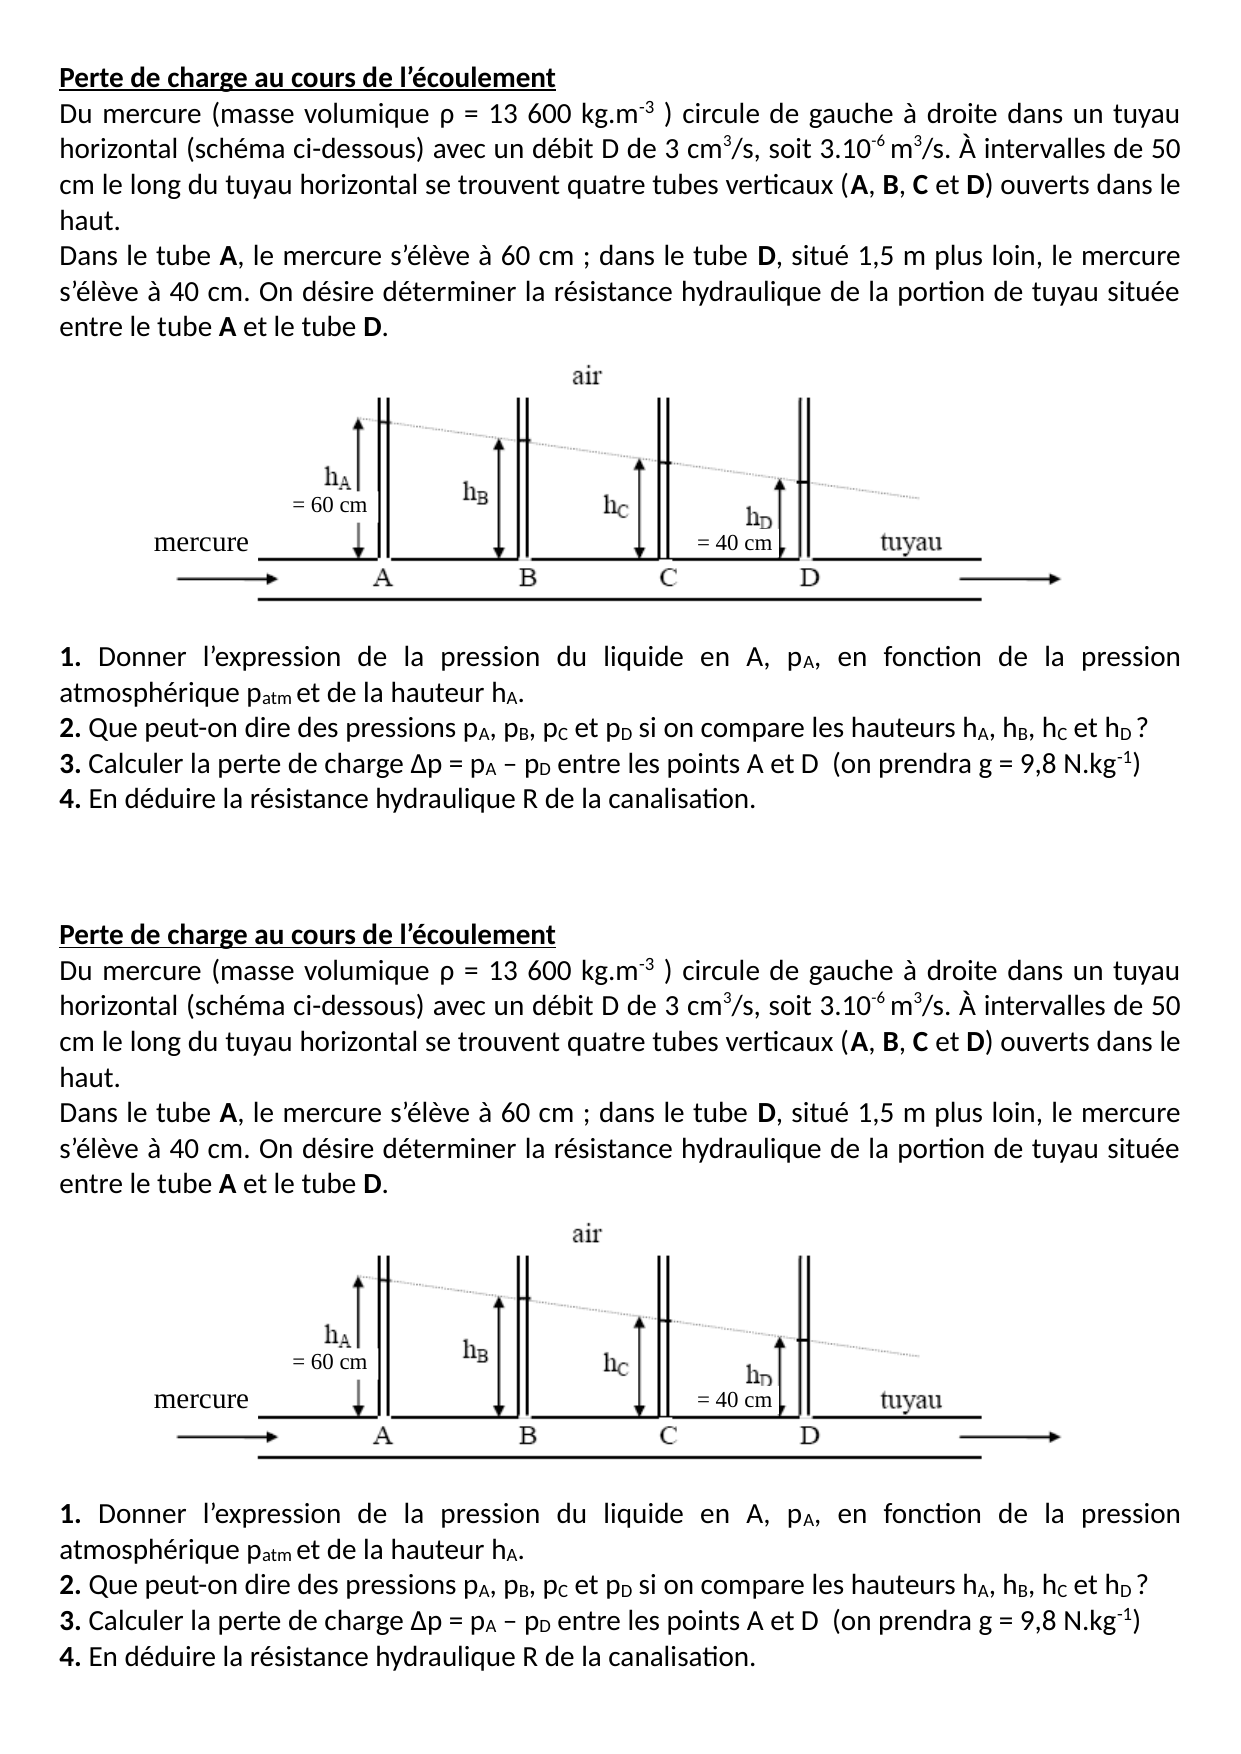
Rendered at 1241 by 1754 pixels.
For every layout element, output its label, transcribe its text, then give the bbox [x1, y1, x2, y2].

text 2. Que peut-on dire des pressions pA, pB, pC et pD si on compare les hauteurs hA, hB, hC et hD ? [59, 1566, 1181, 1602]
text 3. Calculer la perte de charge Δp = pA – pD entre les points A et D (on prendra g = 9,8 N.kg-1) [59, 745, 1181, 781]
picture [153, 344, 1087, 619]
text 1. Donner l’expression de la pression du liquide en A, pA, en fonction de la pression atmosphérique patm et de la hauteur hA. [59, 1495, 1181, 1566]
text Du mercure (masse volumique ρ = 13 600 kg.m-3 ) circule de gauche à droite dans un tuyau horizontal (schéma ci-dessous) avec un débit D de 3 cm3/s, soit 3.10-6 m3/s. À intervalles de 50 cm le long du tuyau horizontal se trouvent quatre tubes verticaux (A, B, C et D) ouverts dans le haut. [59, 952, 1181, 1094]
text Dans le tube A, le mercure s’élève à 60 cm ; dans le tube D, situé 1,5 m plus loin, le mercure s’élève à 40 cm. On désire déterminer la résistance hydraulique de la portion de tuyau située entre le tube A et le tube D. [59, 237, 1181, 344]
text Perte de charge au cours de l’écoulement [59, 59, 1181, 95]
picture [153, 1201, 1087, 1477]
text Dans le tube A, le mercure s’élève à 60 cm ; dans le tube D, situé 1,5 m plus loin, le mercure s’élève à 40 cm. On désire déterminer la résistance hydraulique de la portion de tuyau située entre le tube A et le tube D. [59, 1094, 1181, 1201]
text 1. Donner l’expression de la pression du liquide en A, pA, en fonction de la pression atmosphérique patm et de la hauteur hA. [59, 638, 1181, 709]
text 4. En déduire la résistance hydraulique R de la canalisation. [59, 1638, 1181, 1673]
text Du mercure (masse volumique ρ = 13 600 kg.m-3 ) circule de gauche à droite dans un tuyau horizontal (schéma ci-dessous) avec un débit D de 3 cm3/s, soit 3.10-6 m3/s. À intervalles de 50 cm le long du tuyau horizontal se trouvent quatre tubes verticaux (A, B, C et D) ouverts dans le haut. [59, 95, 1181, 237]
text Perte de charge au cours de l’écoulement [59, 916, 1181, 952]
text 4. En déduire la résistance hydraulique R de la canalisation. [59, 781, 1181, 816]
text 3. Calculer la perte de charge Δp = pA – pD entre les points A et D (on prendra g = 9,8 N.kg-1) [59, 1602, 1181, 1638]
text 2. Que peut-on dire des pressions pA, pB, pC et pD si on compare les hauteurs hA, hB, hC et hD ? [59, 709, 1181, 745]
